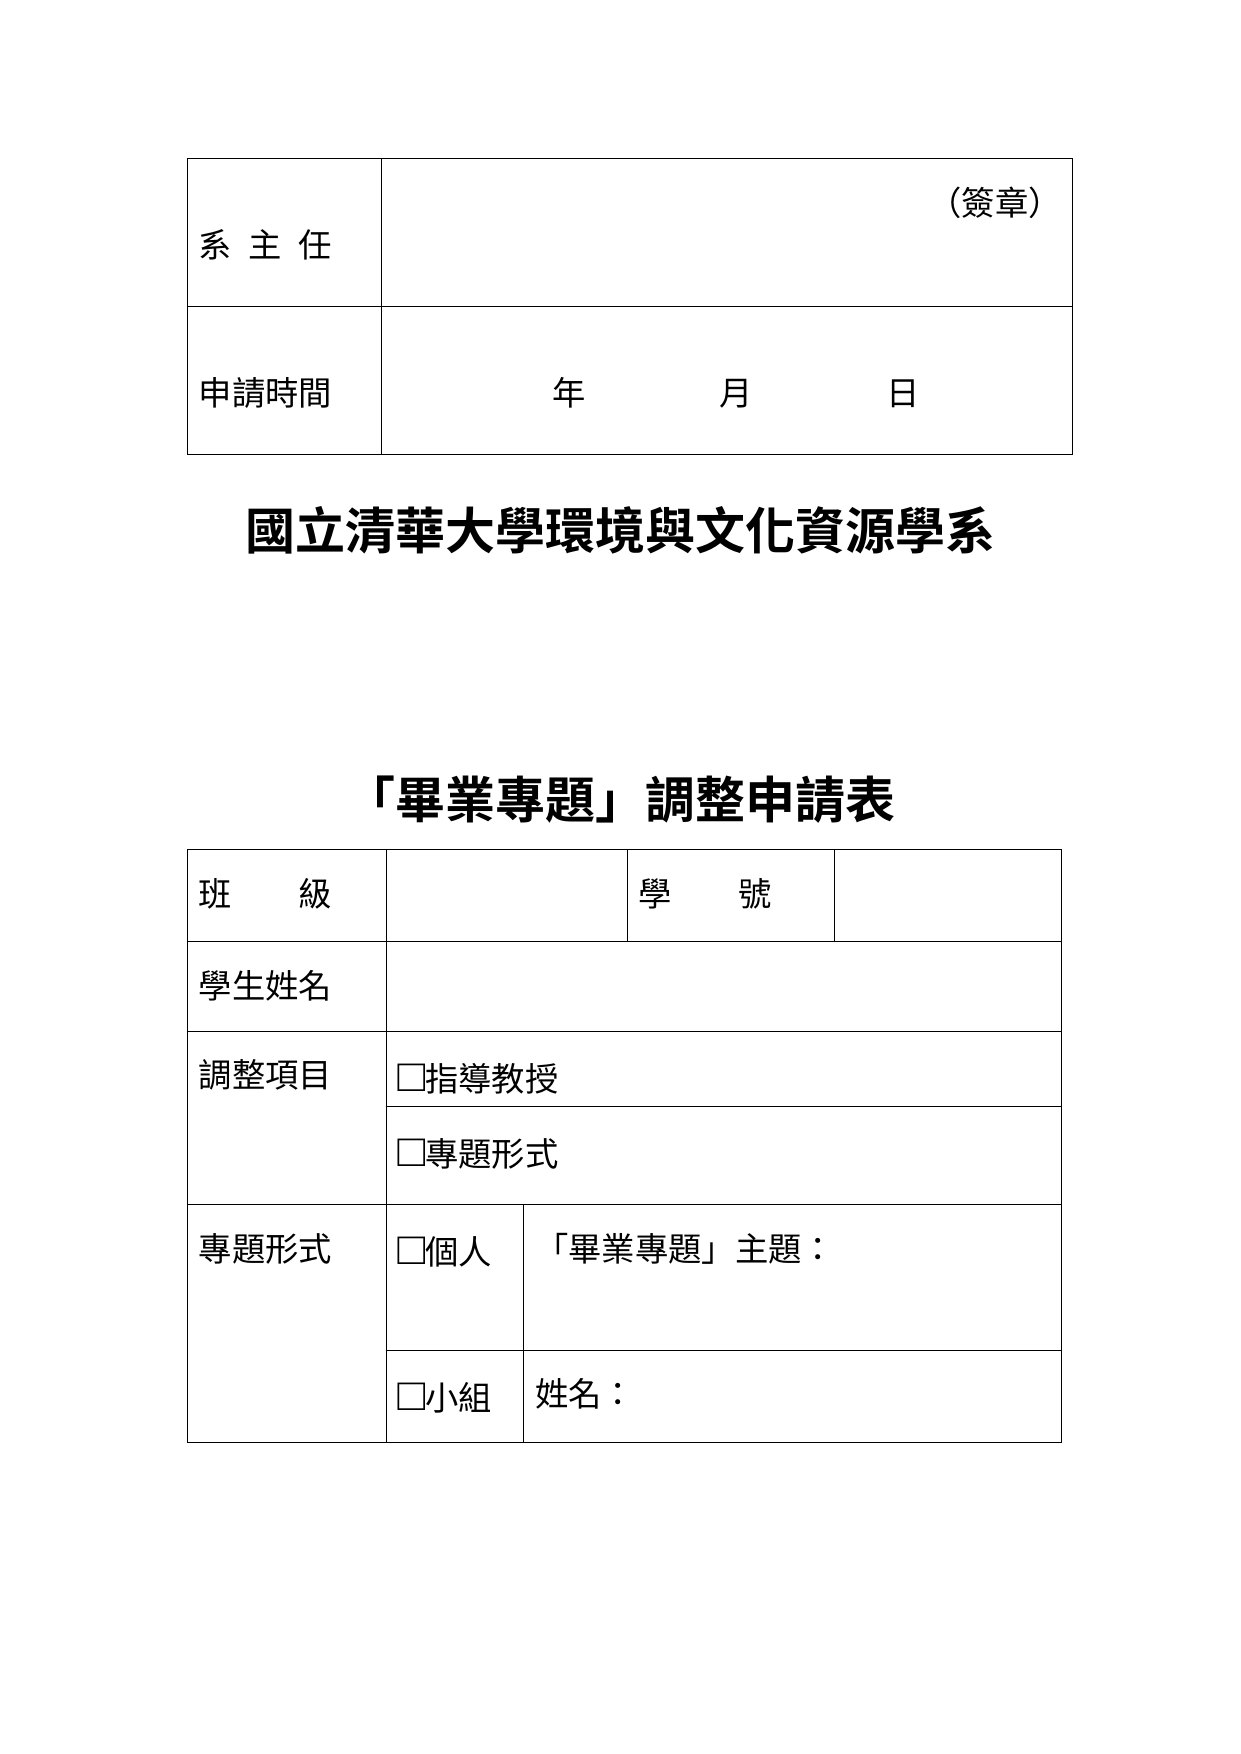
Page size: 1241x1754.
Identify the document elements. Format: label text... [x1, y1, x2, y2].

table_cell □小組 [387, 1351, 523, 1442]
table_header [835, 850, 1061, 941]
subtitle 國立清華大學環境與文化資源學系 [187, 455, 1053, 579]
table_cell [387, 942, 1061, 1031]
table_cell 系 主 任 [188, 159, 381, 306]
table_cell 專題形式 [188, 1205, 386, 1442]
table_cell 姓名： [524, 1351, 1061, 1442]
table_cell □指導教授 [387, 1032, 1061, 1106]
table_cell 申請時間 [188, 307, 381, 453]
table_cell □個人 [387, 1205, 523, 1349]
text 「畢業專題」調整申請表 [187, 724, 1053, 849]
table_cell 學生姓名 [188, 942, 386, 1031]
table_header 學 號 [628, 850, 834, 941]
table_header 班 級 [188, 850, 386, 941]
table_header [387, 850, 627, 941]
table_cell □專題形式 [387, 1107, 1061, 1204]
table_cell （簽章） [382, 159, 1072, 306]
table_cell 「畢業專題」主題： [524, 1205, 1061, 1349]
table_cell 年 月 日 [382, 307, 1072, 453]
table_cell 調整項目 [188, 1032, 386, 1204]
